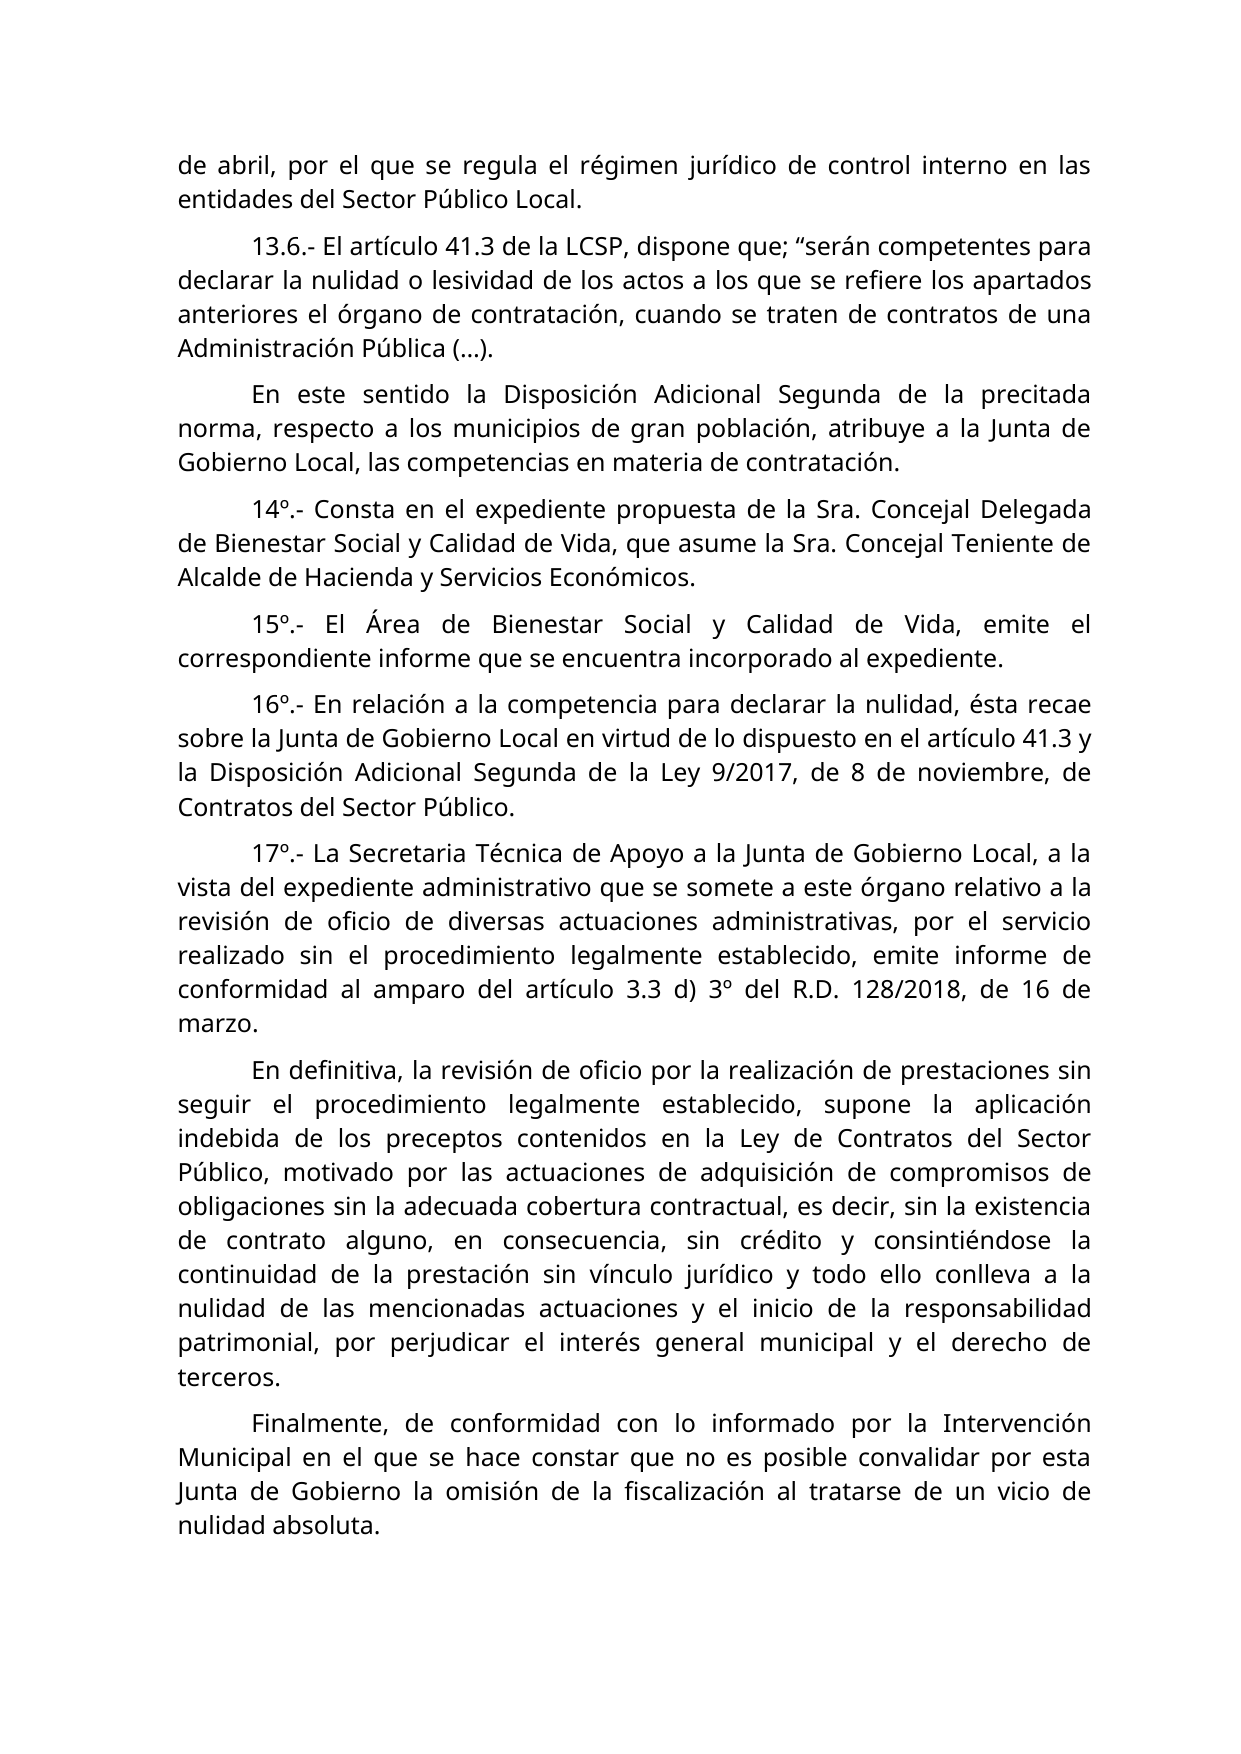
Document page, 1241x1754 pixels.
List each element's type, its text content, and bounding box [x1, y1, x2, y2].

text de abril, por el que se regula el régimen jurídico de control interno en las entidades del Sector Público Local. [177, 148, 1093, 216]
text En definitiva, la revisión de oficio por la realización de prestaciones sin seguir el procedimiento legalmente establecido, supone la aplicación indebida de los preceptos contenidos en la Ley de Contratos del Sector Público, motivado por las actuaciones de adquisición de compromisos de obligaciones sin la adecuada cobertura contractual, es decir, sin la existencia de contrato alguno, en consecuencia, sin crédito y consintiéndose la continuidad de la prestación sin vínculo jurídico y todo ello conlleva a la nulidad de las mencionadas actuaciones y el inicio de la responsabilidad patrimonial, por perjudicar el interés general municipal y el derecho de terceros. [177, 1053, 1093, 1393]
text 16º.- En relación a la competencia para declarar la nulidad, ésta recae sobre la Junta de Gobierno Local en virtud de lo dispuesto en el artículo 41.3 y la Disposición Adicional Segunda de la Ley 9/2017, de 8 de noviembre, de Contratos del Sector Público. [177, 687, 1093, 823]
text 13.6.- El artículo 41.3 de la LCSP, dispone que; “serán competentes para declarar la nulidad o lesividad de los actos a los que se refiere los apartados anteriores el órgano de contratación, cuando se traten de contratos de una Administración Pública (…). [177, 228, 1093, 364]
text 14º.- Consta en el expediente propuesta de la Sra. Concejal Delegada de Bienestar Social y Calidad de Vida, que asume la Sra. Concejal Teniente de Alcalde de Hacienda y Servicios Económicos. [177, 492, 1093, 594]
text 15º.- El Área de Bienestar Social y Calidad de Vida, emite el correspondiente informe que se encuentra incorporado al expediente. [177, 606, 1093, 674]
text Finalmente, de conformidad con lo informado por la Intervención Municipal en el que se hace constar que no es posible convalidar por esta Junta de Gobierno la omisión de la fiscalización al tratarse de un vicio de nulidad absoluta. [177, 1406, 1093, 1542]
text 17º.- La Secretaria Técnica de Apoyo a la Junta de Gobierno Local, a la vista del expediente administrativo que se somete a este órgano relativo a la revisión de oficio de diversas actuaciones administrativas, por el servicio realizado sin el procedimiento legalmente establecido, emite informe de conformidad al amparo del artículo 3.3 d) 3º del R.D. 128/2018, de 16 de marzo. [177, 836, 1093, 1040]
text En este sentido la Disposición Adicional Segunda de la precitada norma, respecto a los municipios de gran población, atribuye a la Junta de Gobierno Local, las competencias en materia de contratación. [177, 377, 1093, 479]
